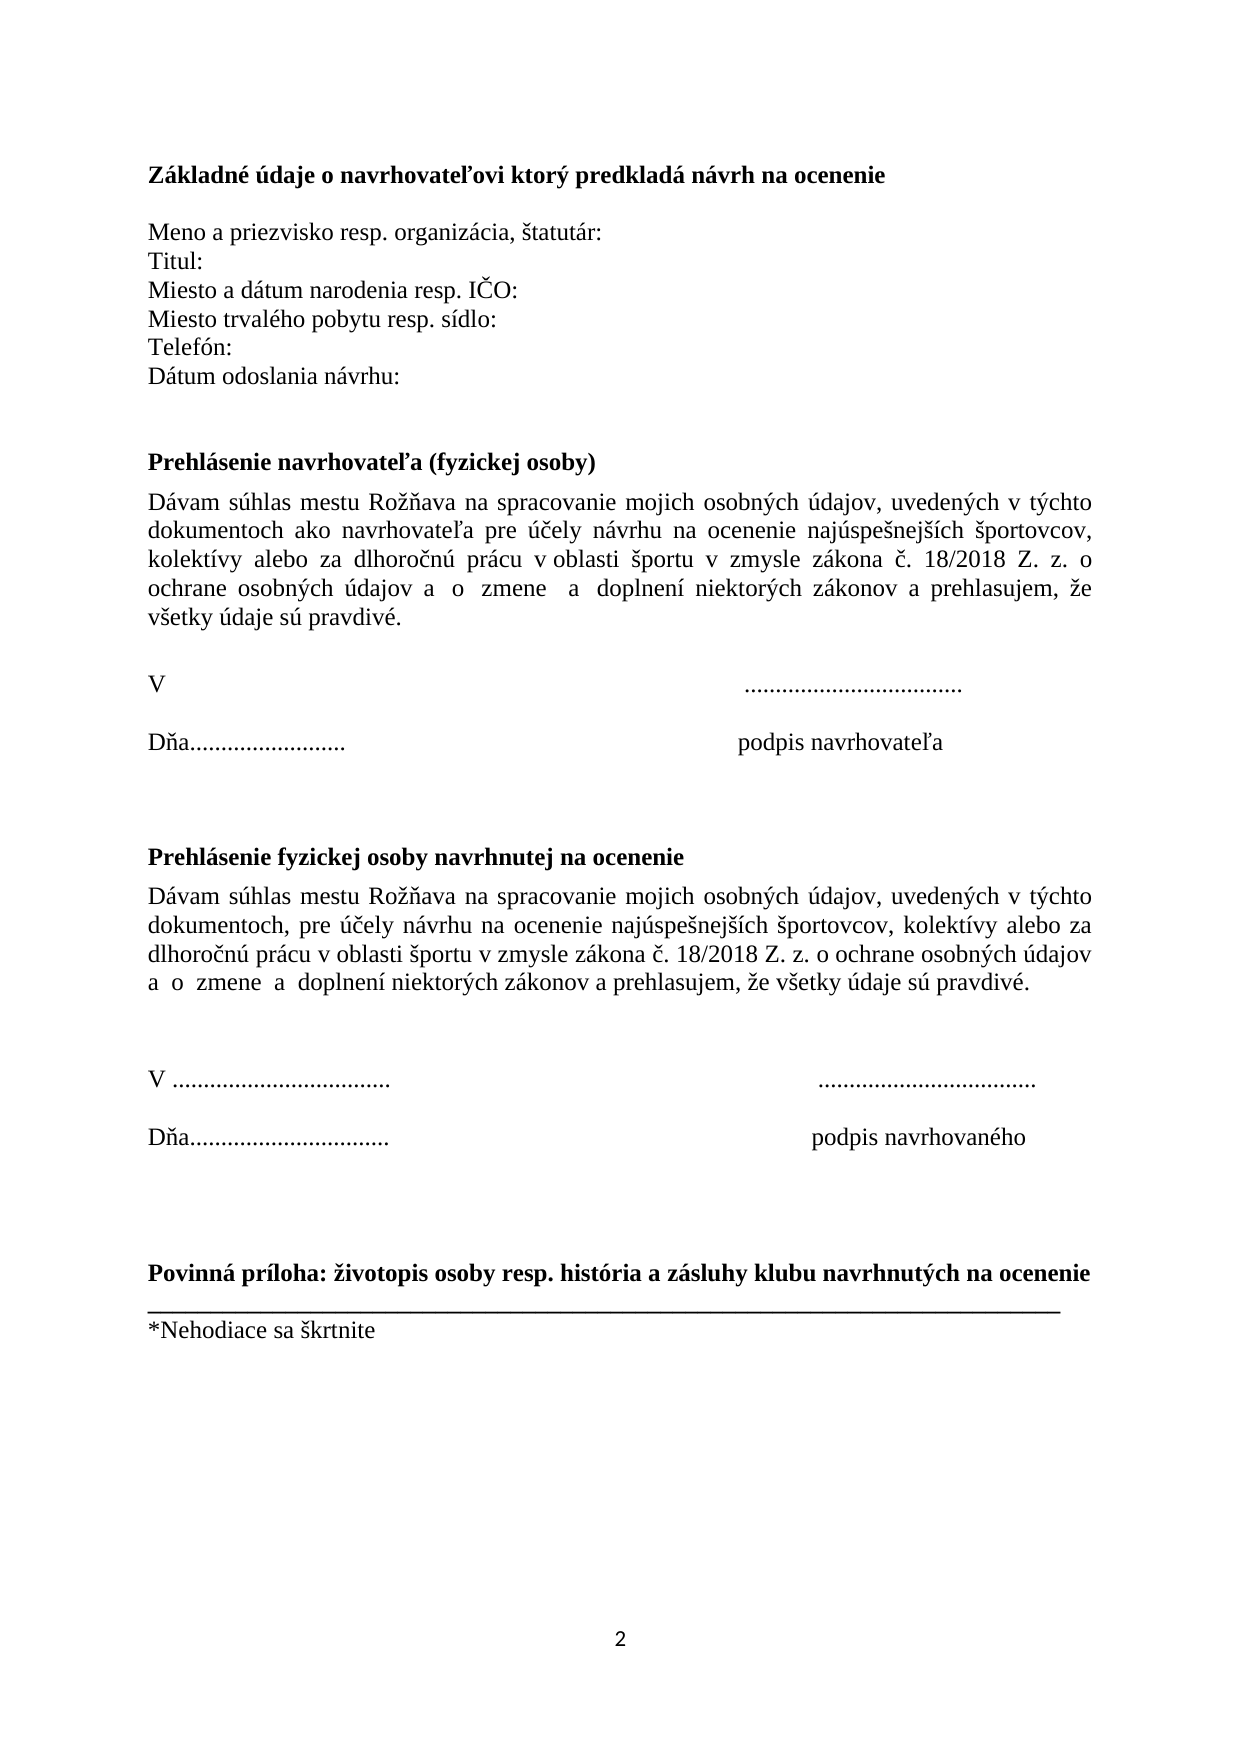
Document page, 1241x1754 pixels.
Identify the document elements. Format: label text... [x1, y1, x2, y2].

text Prehlásenie fyzickej osoby navrhnutej na ocenenie [148, 842, 1093, 871]
text V ................................... [148, 669, 1093, 698]
text Miesto a dátum narodenia resp. IČO: [148, 275, 1093, 304]
text Dávam súhlas mestu Rožňava na spracovanie mojich osobných údajov, uvedených v týchto dokumentoch, pre účely návrhu na ocenenie najúspešnejších športovcov, kolektívy alebo za dlhoročnú prácu v oblasti športu v zmysle zákona č. 18/2018 Z. z. o ochrane osobných údajov a o zmene a doplnení niektorých zákonov a prehlasujem, že všetky údaje sú pravdivé. [148, 881, 1093, 996]
text Povinná príloha: životopis osoby resp. história a zásluhy klubu navrhnutých na ocenenie [148, 1258, 1093, 1287]
text Dňa......................... podpis navrhovateľa [148, 727, 1093, 756]
text _________________________________________________________________________ [148, 1287, 1093, 1316]
text Meno a priezvisko resp. organizácia, štatutár: [148, 217, 1093, 246]
text *Nehodiace sa škrtnite [148, 1316, 1093, 1344]
text Dátum odoslania návrhu: [148, 361, 1093, 390]
text Dňa................................ podpis navrhovaného [148, 1122, 1093, 1150]
text Titul: [148, 246, 1093, 275]
text Dávam súhlas mestu Rožňava na spracovanie mojich osobných údajov, uvedených v týchto dokumentoch ako navrhovateľa pre účely návrhu na ocenenie najúspešnejších športovcov, kolektívy alebo za dlhoročnú prácu v oblasti športu v zmysle zákona č. 18/2018 Z. z. o ochrane osobných údajov a o zmene a doplnení niektorých zákonov a prehlasujem, že všetky údaje sú pravdivé. [148, 487, 1093, 630]
text Telefón: [148, 332, 1093, 361]
text Miesto trvalého pobytu resp. sídlo: [148, 304, 1093, 332]
text V ................................... ................................... [148, 1064, 1093, 1093]
text Prehlásenie navrhovateľa (fyzickej osoby) [148, 447, 1093, 476]
text Základné údaje o navrhovateľovi ktorý predkladá návrh na ocenenie [148, 160, 1093, 189]
